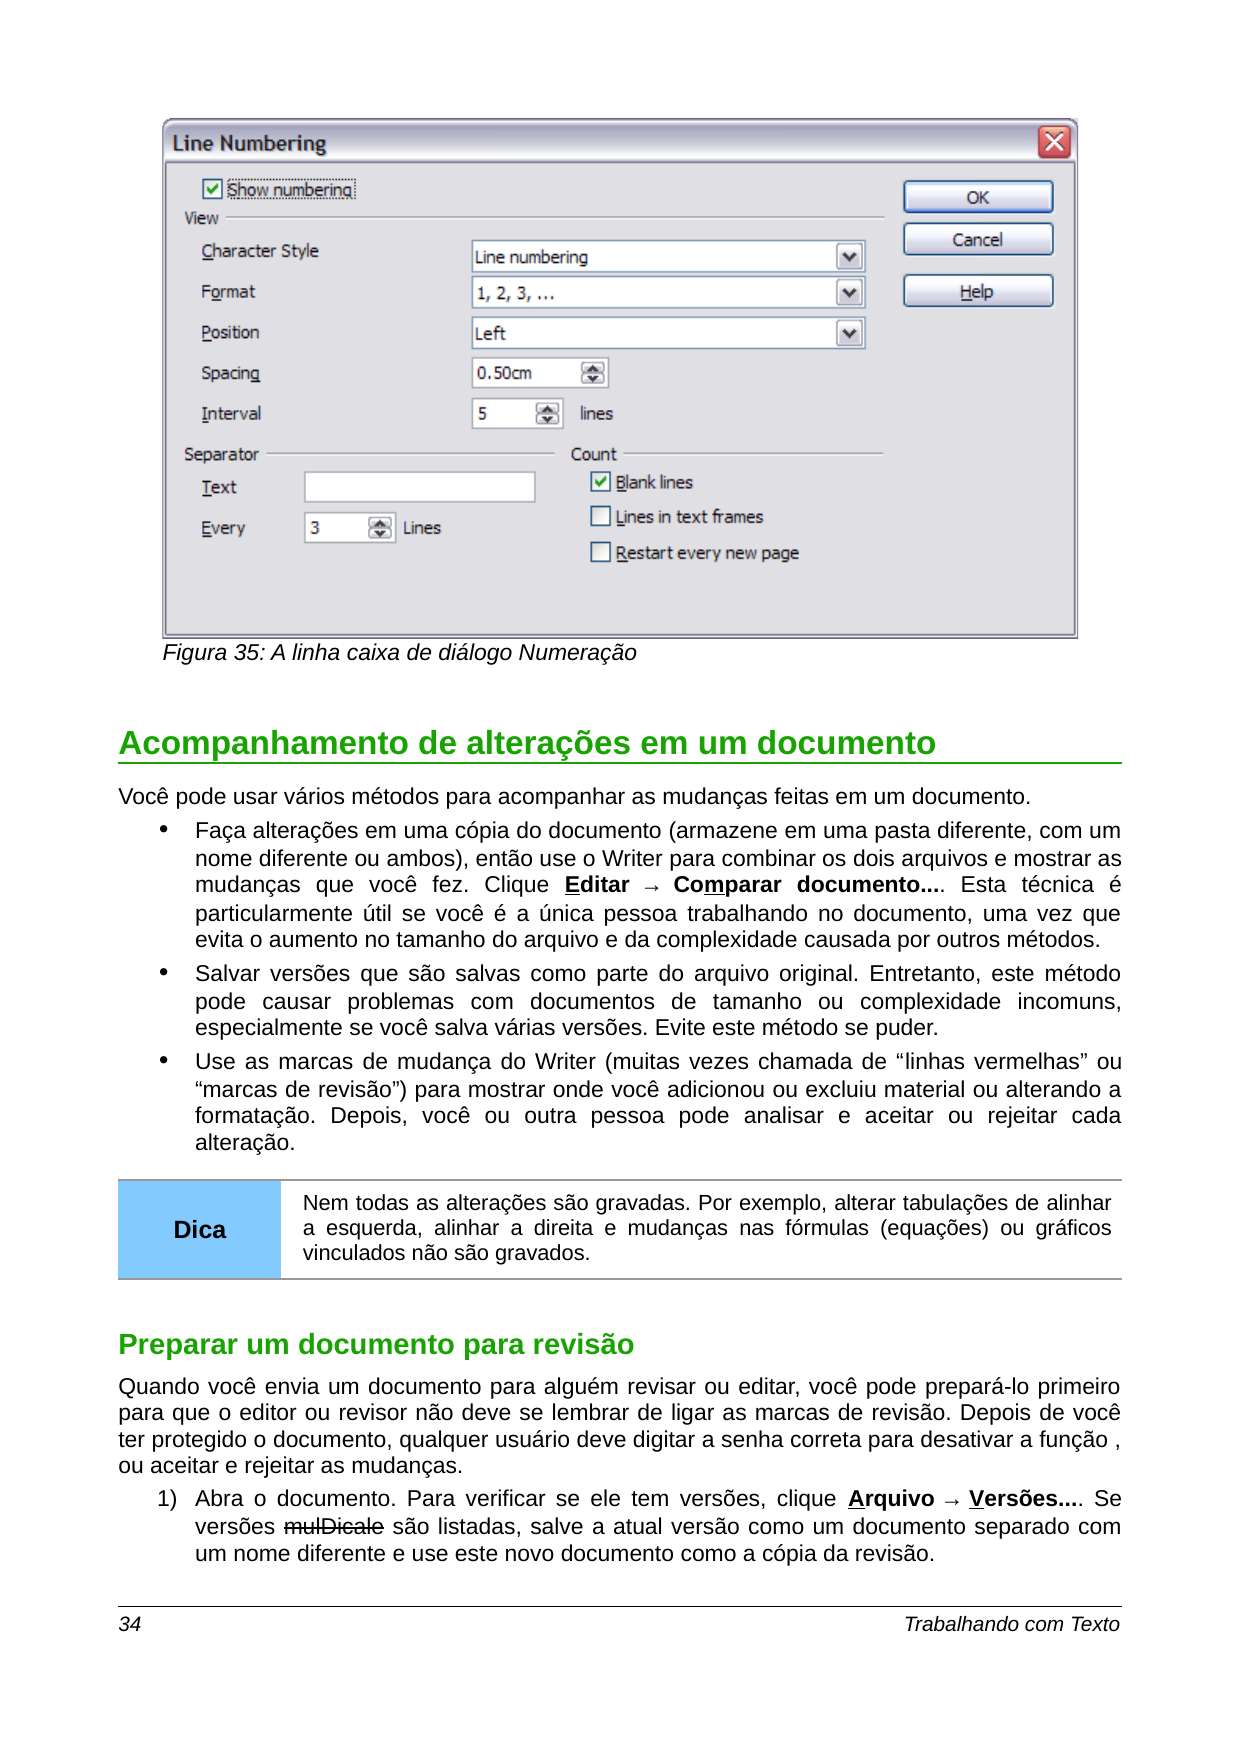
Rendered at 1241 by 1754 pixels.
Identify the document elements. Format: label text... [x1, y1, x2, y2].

table_header Dica [118, 1181, 281, 1278]
list Use as marcas de mudança do Writer (muitas vezes chamada de “linhas vermelhas” ou “marcas de revisão”) para mostrar onde você adicionou ou excluiu material ou alterando a formatação. Depois, você ou outra pessoa pode analisar e aceitar ou rejeitar cada alteração. [156, 1047, 1122, 1155]
list Quando você envia um documento para alguém revisar ou editar, você pode prepará-lo primeiro para que o editor ou revisor não deve se lembrar de ligar as marcas de revisão. Depois de você ter protegido o documento, qualquer usuário deve digitar a senha correta para desativar a função , ou aceitar e rejeitar as mudanças. [118, 1373, 1122, 1478]
list Salvar versões que são salvas como parte do arquivo original. Entretanto, este método pode causar problemas com documentos de tamanho ou complexidade incomuns, especialmente se você salva várias versões. Evite este método se puder. [156, 958, 1122, 1040]
subtitle Preparar um documento para revisão [118, 1327, 1122, 1361]
picture [162, 118, 1079, 639]
subtitle Acompanhamento de alterações em um documento [118, 723, 1122, 762]
table_header Nem todas as alterações são gravadas. Por exemplo, alterar tabulações de alinhar a esquerda, alinhar a direita e mudanças nas fórmulas (equações) ou gráficos vinculados não são gravados. [281, 1181, 1122, 1278]
list Faça alterações em uma cópia do documento (armazene em uma pasta diferente, com um nome diferente ou ambos), então use o Writer para combinar os dois arquivos e mostrar as mudanças que você fez. Clique Editar → Comparar documento.... Esta técnica é particularmente útil se você é a única pessoa trabalhando no documento, uma vez que evita o aumento no tamanho do arquivo e da complexidade causada por outros métodos. [156, 816, 1122, 952]
text Figura 35: A linha caixa de diálogo Numeração [162, 639, 1078, 665]
list Você pode usar vários métodos para acompanhar as mudanças feitas em um documento. [118, 783, 1122, 809]
list Abra o documento. Para verificar se ele tem versões, clique Arquivo → Versões.... Se versões mulDicale são listadas, salve a atual versão como um documento separado com um nome diferente e use este novo documento como a cópia da revisão. [177, 1485, 1122, 1566]
